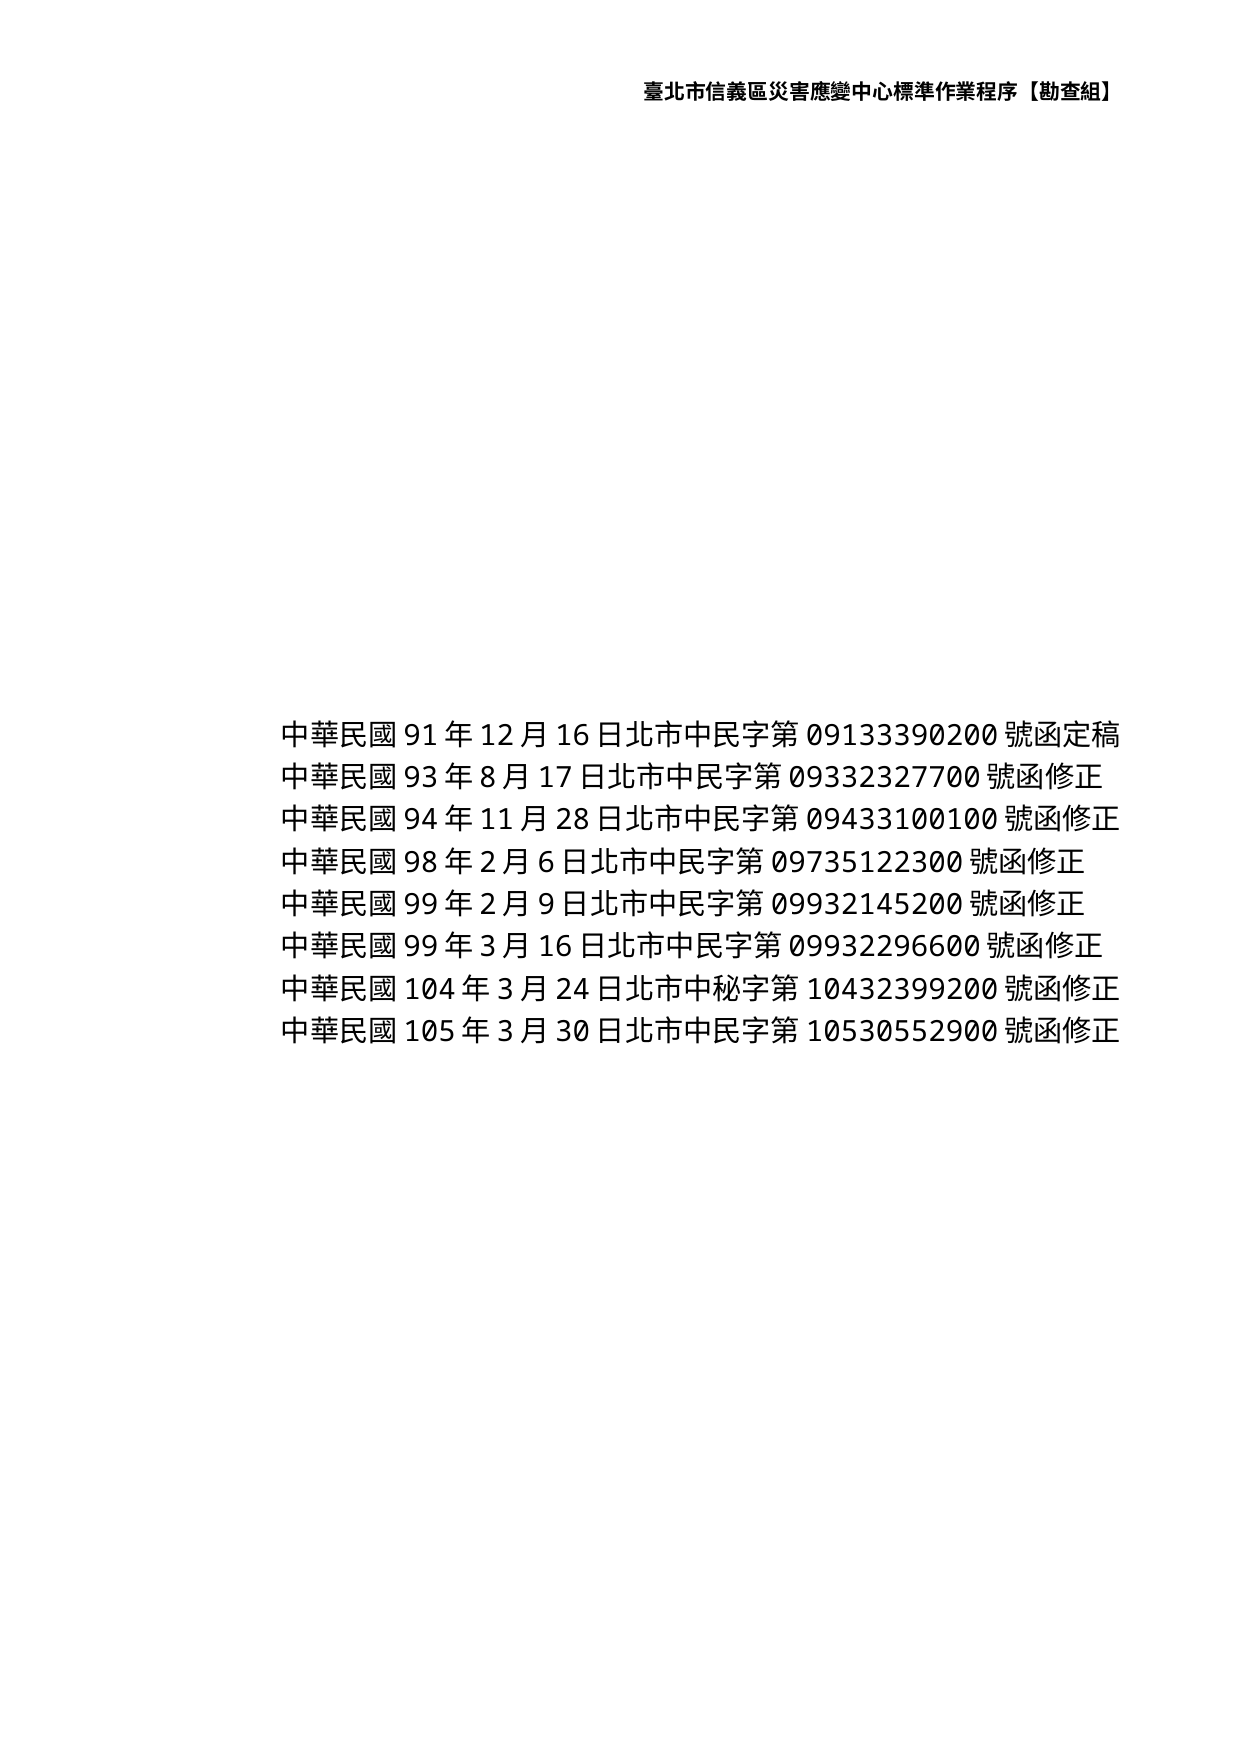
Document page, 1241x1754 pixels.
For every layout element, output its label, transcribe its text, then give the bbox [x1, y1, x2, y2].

text 中華民國105年3月30日北市中民字第10530552900號函修正 [281, 1008, 1122, 1050]
text 中華民國91年12月16日北市中民字第09133390200號函定稿 [281, 711, 1122, 753]
text 中華民國99年2月9日北市中民字第09932145200號函修正 [281, 881, 1122, 923]
text 中華民國94年11月28日北市中民字第09433100100號函修正 [281, 796, 1122, 838]
text 中華民國98年2月6日北市中民字第09735122300號函修正 [281, 838, 1122, 881]
text 中華民國104年3月24日北市中秘字第10432399200號函修正 [281, 965, 1122, 1008]
text 中華民國93年8月17日北市中民字第09332327700號函修正 [281, 753, 1122, 796]
text 中華民國99年3月16日北市中民字第09932296600號函修正 [281, 923, 1122, 965]
